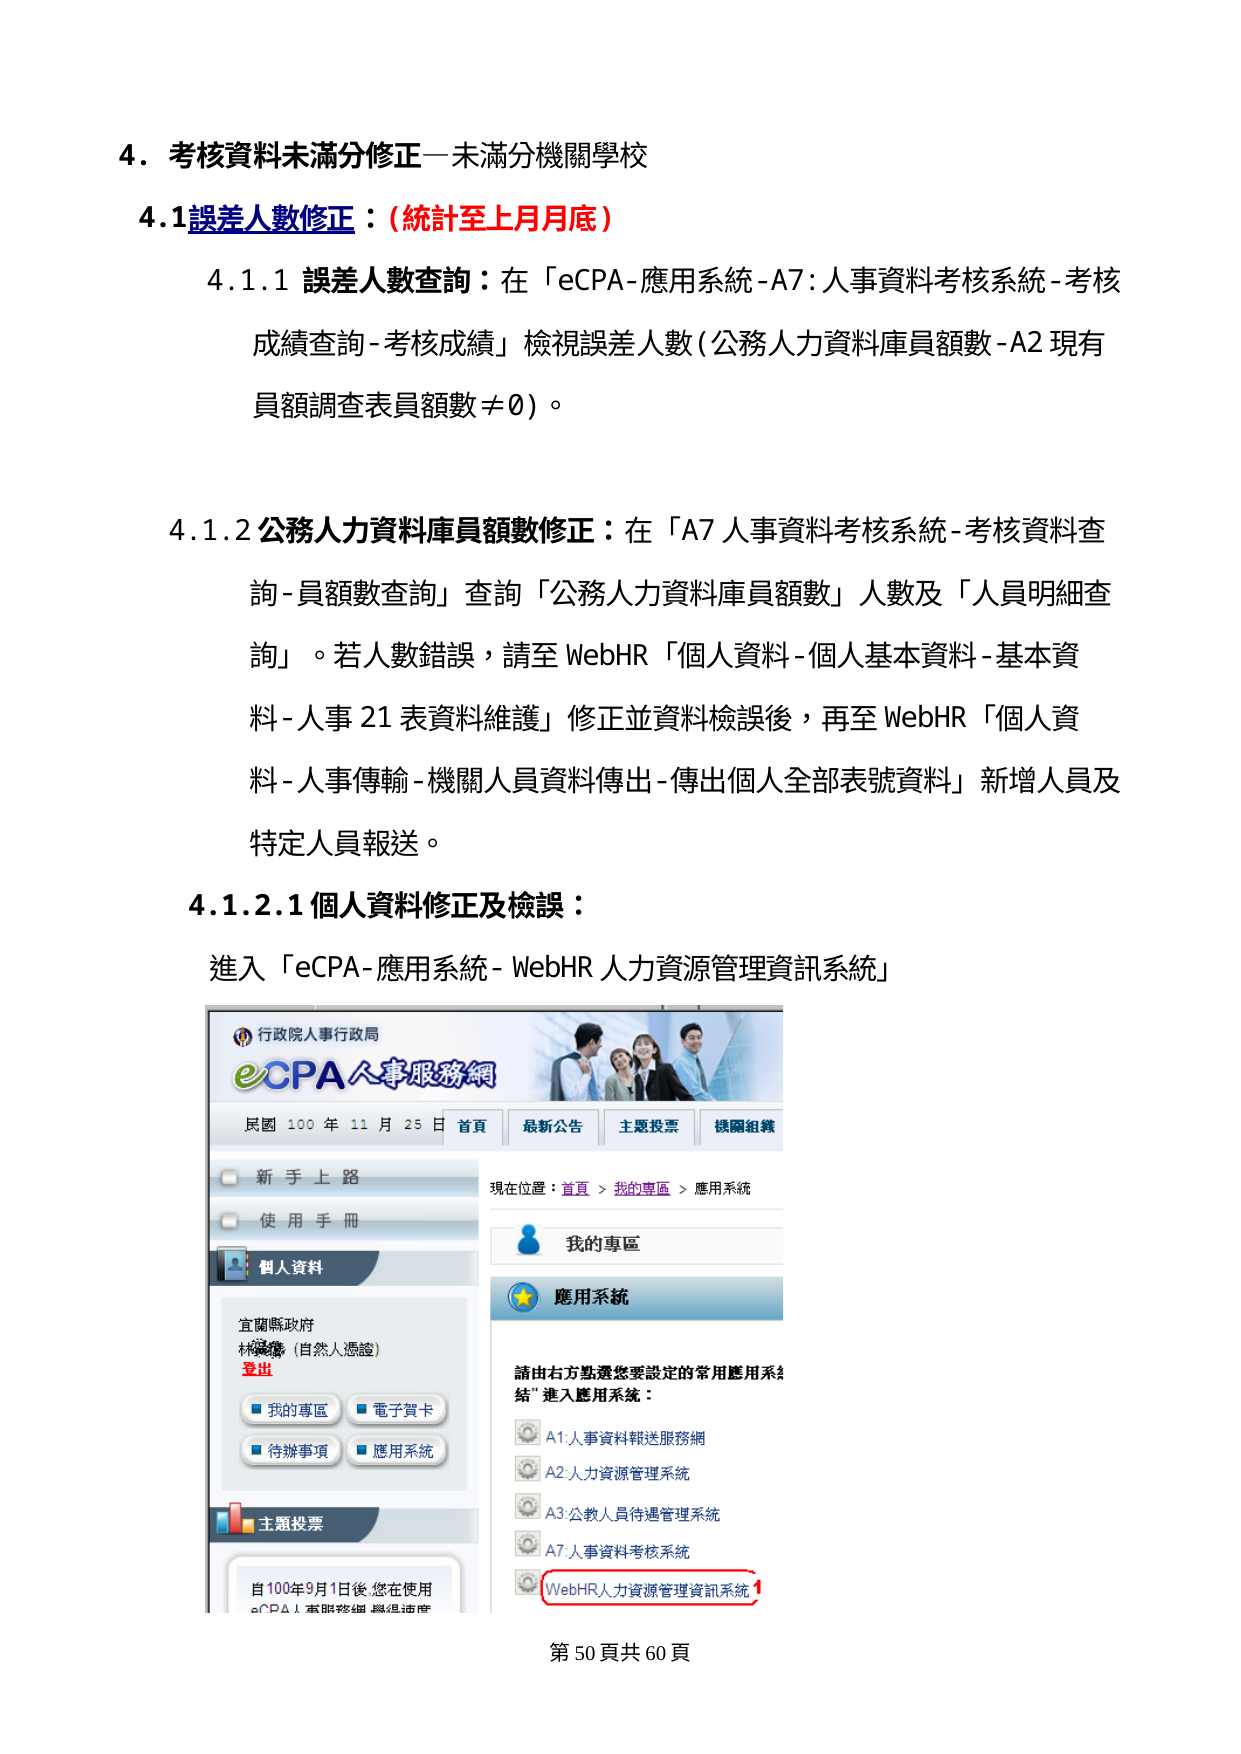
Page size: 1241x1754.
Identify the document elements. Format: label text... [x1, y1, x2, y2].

text 4.1.1 誤差人數查詢：在「eCPA-應用系統-A7:人事資料考核系統-考核成績查詢-考核成績」檢視誤差人數(公務人力資料庫員額數-A2現有員額調查表員額數≠0)。 [206, 237, 1122, 425]
text 進入「eCPA-應用系統- WebHR人力資源管理資訊系統」 [118, 925, 1122, 987]
text 4.1.2.1個人資料修正及檢誤： [188, 862, 1122, 925]
text 4.1 誤差人數修正：(統計至上月月底) [138, 175, 1122, 237]
text 4.1.2公務人力資料庫員額數修正：在「A7人事資料考核系統-考核資料查詢-員額數查詢」查詢「公務人力資料庫員額數」人數及「人員明細查詢」。若人數錯誤，請至WebHR「個人資料-個人基本資料-基本資料-人事21表資料維護」修正並資料檢誤後，再至WebHR「個人資料-人事傳輸-機關人員資料傳出-傳出個人全部表號資料」新增人員及特定人員報送。 [168, 487, 1122, 862]
text 4. 考核資料未滿分修正—未滿分機關學校 [118, 112, 1122, 175]
